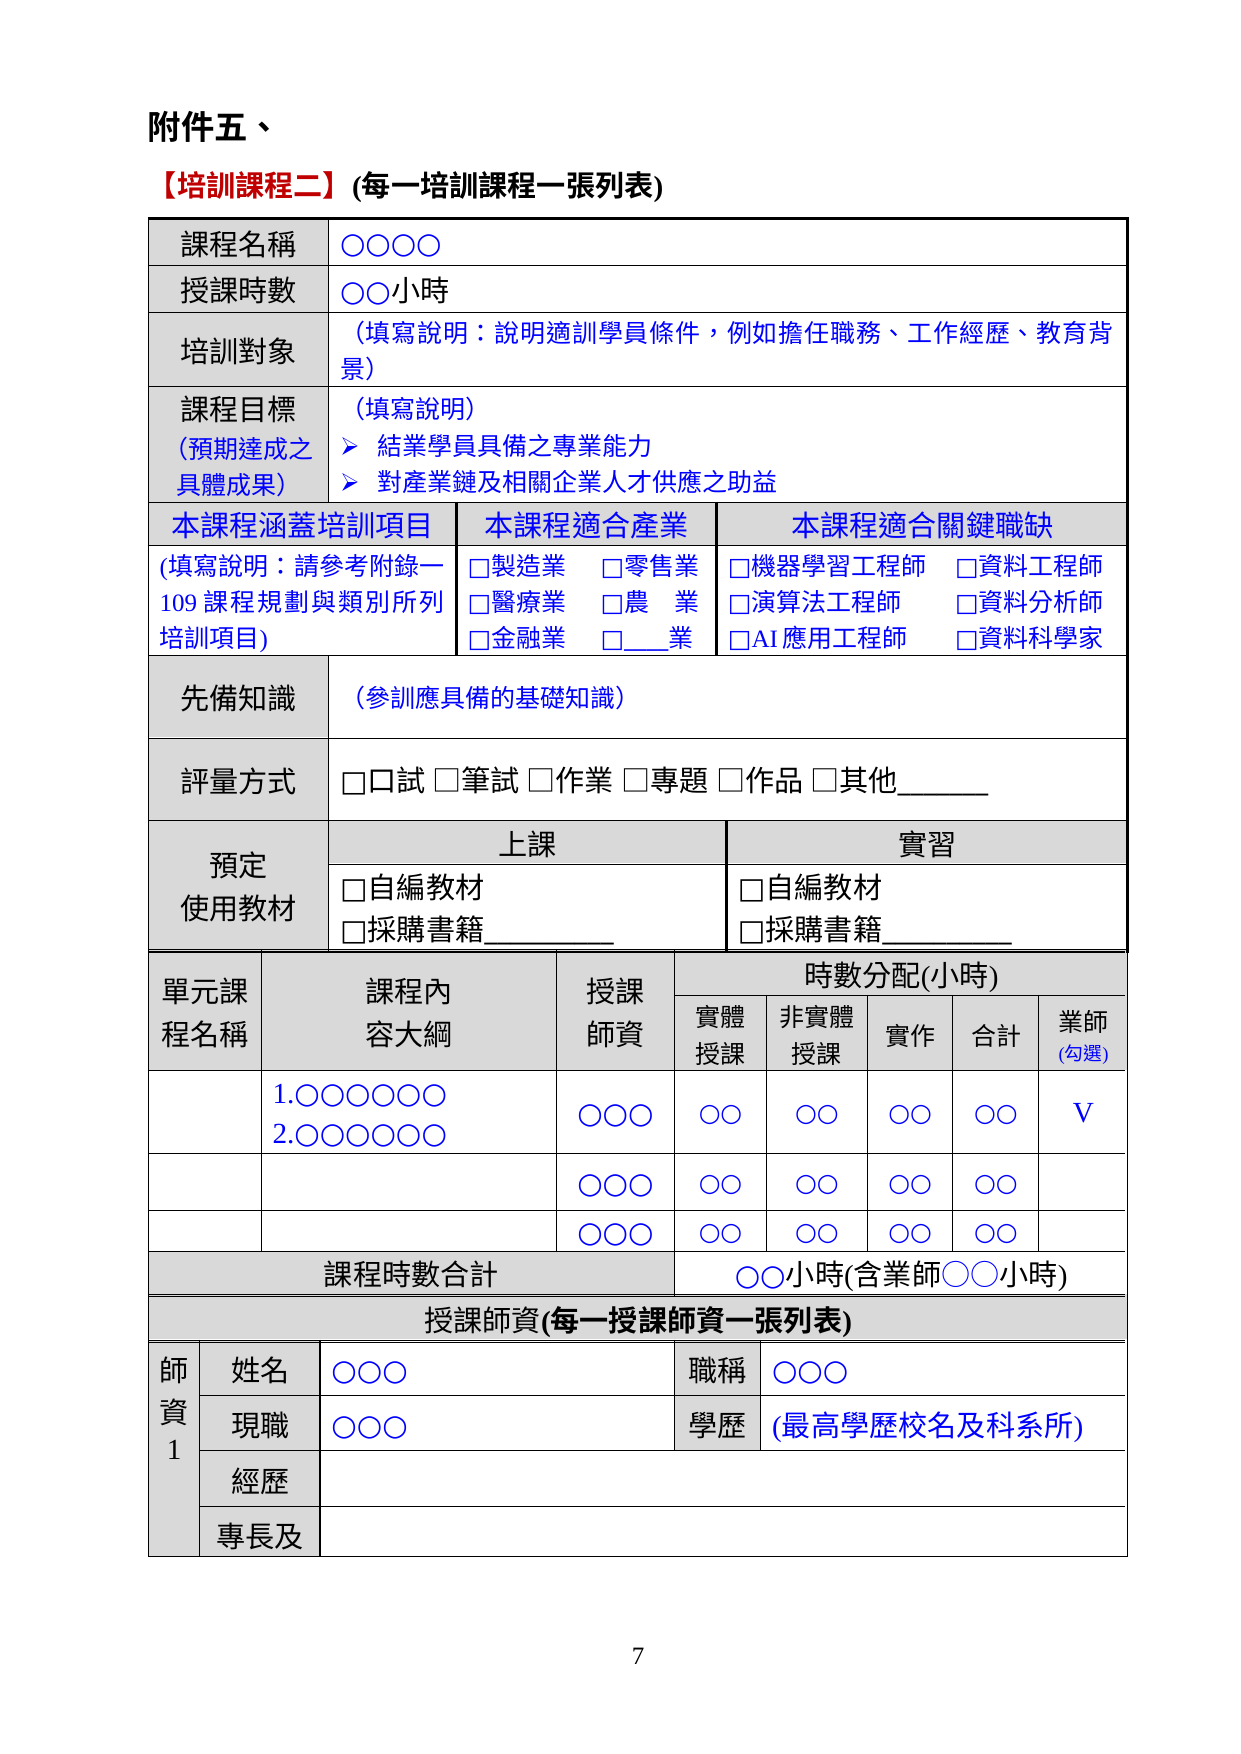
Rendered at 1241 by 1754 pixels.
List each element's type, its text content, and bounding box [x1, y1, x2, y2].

table_cell [321, 1450, 1127, 1506]
table_cell 實作 [868, 996, 952, 1070]
table_cell ○○ [868, 1071, 952, 1153]
table_cell 課程時數合計 [149, 1252, 674, 1294]
table_cell □自編教材 □採購書籍__________ [728, 865, 1126, 949]
table_cell ○○ [953, 1071, 1038, 1153]
table_cell 1.○○○○○○ 2.○○○○○○ [262, 1071, 556, 1153]
table_cell ○○ [767, 1071, 867, 1153]
table_cell 非實體授課 [767, 996, 867, 1070]
table_cell 授課時數 [149, 266, 328, 312]
table_cell 課程內 容大綱 [262, 953, 556, 1070]
table_cell ○○○ [557, 1071, 674, 1153]
table_cell ○○○ [321, 1396, 674, 1450]
table_cell ○○○ [557, 1154, 674, 1210]
table_cell 專長及 [200, 1507, 319, 1556]
table_cell 業師 (勾選) [1039, 995, 1127, 1070]
table_cell 經歷 [200, 1451, 319, 1506]
text 【培訓課程二】(每一培訓課程一張列表) [148, 162, 1128, 205]
table_cell [149, 1154, 261, 1210]
table_cell [321, 1506, 1127, 1556]
table_cell 姓名 [200, 1343, 319, 1395]
table_cell 職稱 [675, 1343, 760, 1395]
table_cell □資料工程師 □資料分析師 □資料科學家 [944, 546, 1126, 655]
table_cell □機器學習工程師 □演算法工程師 □AI應用工程師 [718, 546, 943, 655]
table_cell [149, 1211, 261, 1251]
table_cell [149, 1071, 261, 1153]
table_cell ○○○ [761, 1340, 1127, 1395]
table_cell □零售業 □農 業 □____業 [589, 546, 715, 655]
table_header 課程名稱 [149, 220, 328, 265]
table_cell 本課程適合關鍵職缺 [718, 503, 1126, 545]
table_cell ○○ [675, 1211, 766, 1251]
table_cell 合計 [953, 996, 1038, 1070]
table_cell [262, 1154, 556, 1210]
table_cell ○○ [675, 1154, 766, 1210]
table_cell ○○○ [557, 1211, 674, 1251]
table_cell □口試 □筆試 □作業 □專題 □作品 □其他_______ [329, 739, 1126, 820]
table_cell （填寫說明） 結業學員具備之專業能力 對產業鏈及相關企業人才供應之助益 [329, 387, 1126, 502]
table_cell (填寫說明：請參考附錄一109課程規劃與類別所列培訓項目) [149, 546, 455, 655]
table_cell 師資1 [149, 1343, 199, 1556]
table_cell [1039, 1210, 1127, 1251]
table_cell 評量方式 [149, 739, 328, 820]
table_cell 授課 師資 [557, 953, 674, 1070]
table_cell 實體授課 [675, 996, 766, 1070]
table_cell 上課 [329, 821, 725, 863]
table_cell ○○ [767, 1154, 867, 1210]
table_cell 現職 [200, 1396, 319, 1450]
table_cell □製造業 □醫療業 □金融業 [458, 546, 589, 655]
table_cell ○○小時(含業師○○小時) [675, 1251, 1127, 1294]
table_cell ○○ [767, 1211, 867, 1251]
table_cell （填寫說明：說明適訓學員條件，例如擔任職務、工作經歷、教育背景） [329, 313, 1126, 386]
table_cell V [1039, 1070, 1127, 1153]
table_cell 單元課 程名稱 [149, 953, 261, 1070]
table_cell （參訓應具備的基礎知識） [329, 656, 1126, 737]
table_cell 課程目標 （預期達成之具體成果） [149, 387, 328, 502]
table_cell 時數分配(小時) [675, 950, 1127, 995]
table_cell ○○ [953, 1154, 1038, 1210]
table_cell 培訓對象 [149, 313, 328, 386]
table_cell ○○○ [321, 1343, 674, 1395]
table_cell [262, 1211, 556, 1251]
table_cell 本課程適合產業 [458, 503, 715, 545]
table_cell 授課師資(每一授課師資一張列表) [149, 1294, 1127, 1339]
table_cell ○○ [868, 1211, 952, 1251]
table_cell ○○ [675, 1071, 766, 1153]
table_cell ○○ [953, 1211, 1038, 1251]
table_cell 實習 [728, 821, 1126, 863]
table_cell □自編教材 □採購書籍__________ [329, 865, 725, 949]
table_cell ○○ [868, 1154, 952, 1210]
table_cell (最高學歷校名及科系所) [761, 1395, 1127, 1450]
table_header ○○○○ [329, 220, 1126, 265]
table_cell ○○小時 [329, 266, 1126, 312]
table_cell [1039, 1153, 1127, 1210]
table_cell 預定 使用教材 [149, 821, 328, 949]
table_cell 本課程涵蓋培訓項目 [149, 503, 455, 545]
table_cell 學歷 [675, 1396, 760, 1450]
table_cell 先備知識 [149, 656, 328, 737]
